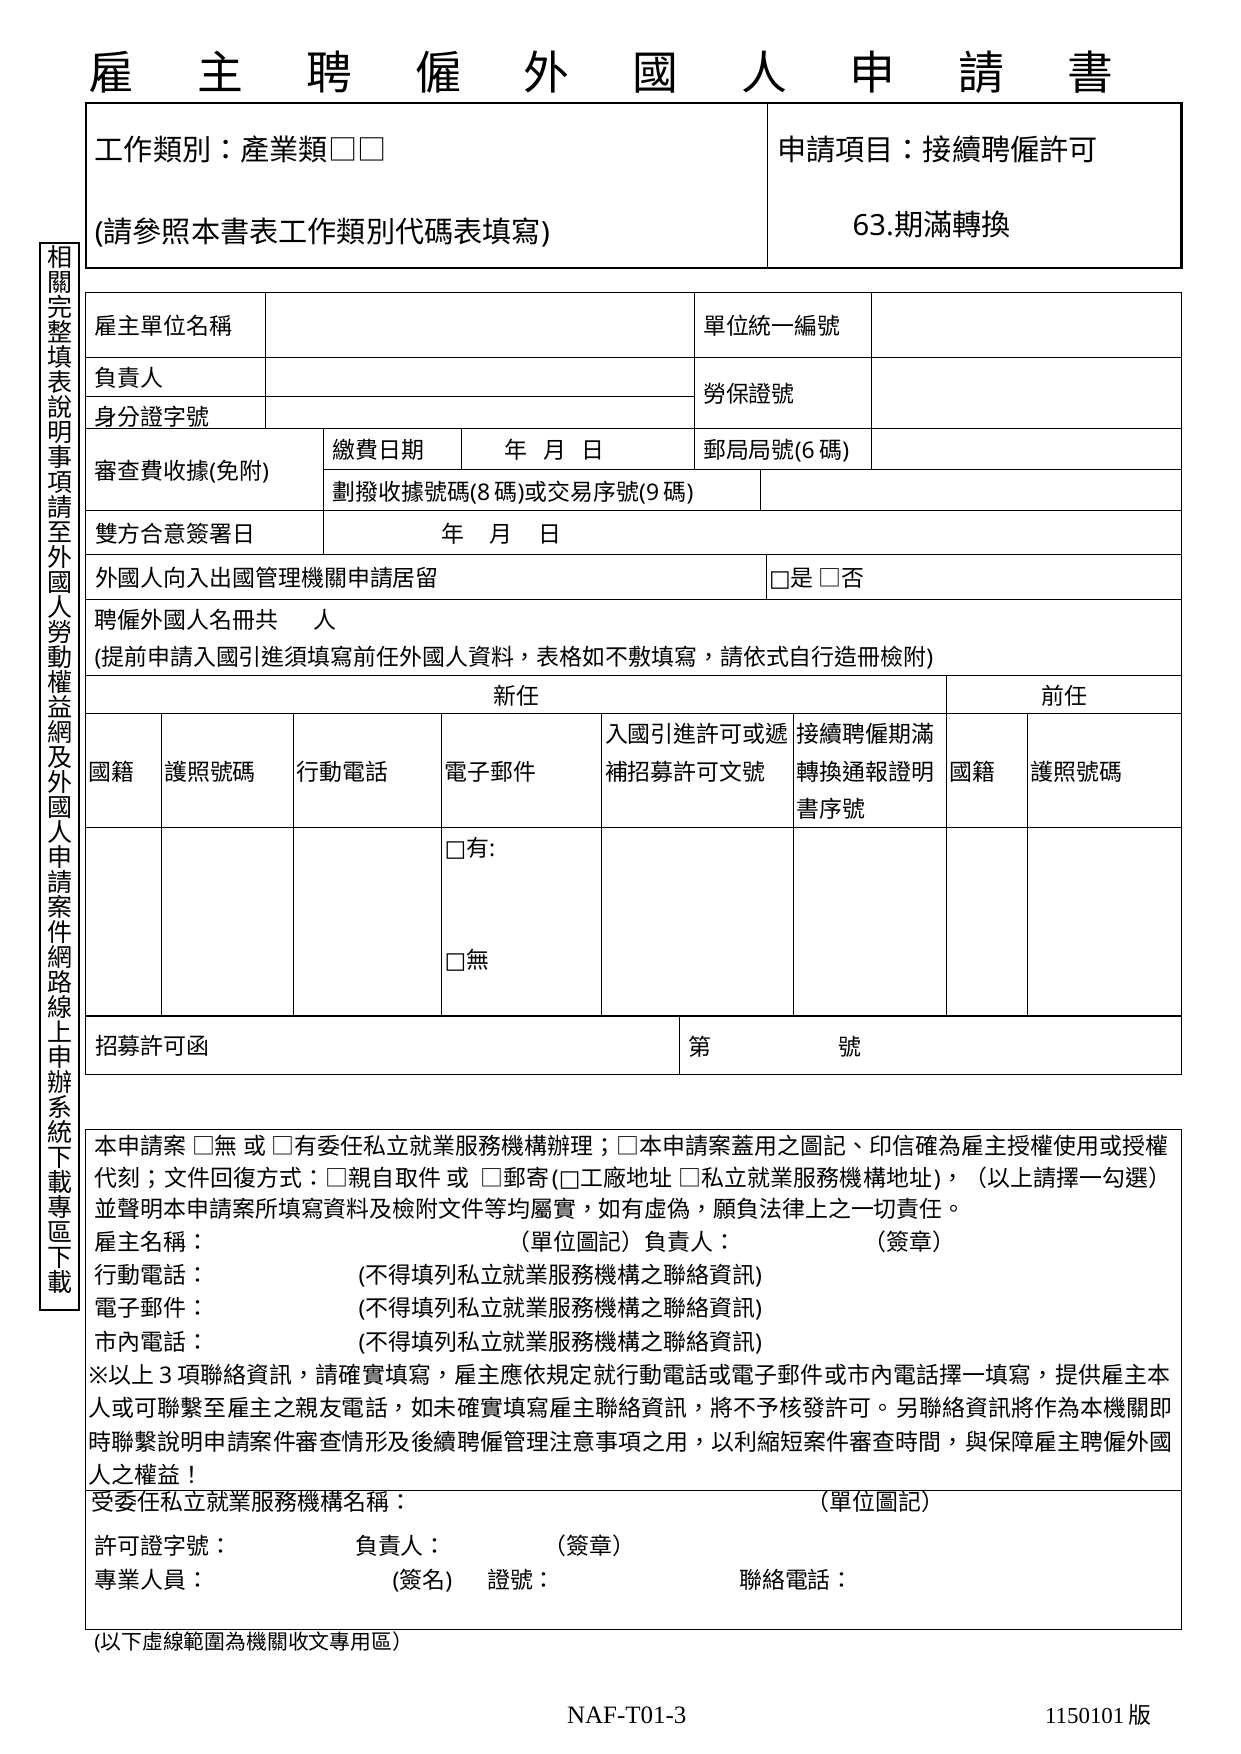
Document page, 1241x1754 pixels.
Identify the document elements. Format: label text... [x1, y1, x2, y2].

table_cell 勞保證號 [695, 358, 871, 428]
table_cell 行動電話 [294, 714, 441, 827]
table_cell 護照號碼 [162, 714, 293, 827]
table_cell [162, 828, 293, 1015]
text 相關完整填表說明事項請至外國人勞動權益網及外國人申請案件網路線上申辦系統下載專區下載 [42, 244, 78, 1309]
table_header 單位統一編號 [695, 293, 871, 357]
table_header 雇主單位名稱 [86, 293, 265, 357]
table_header 工作類別：產業類□□ (請參照本書表工作類別代碼表填寫) [87, 104, 767, 267]
table_cell 入國引進許可或遞補招募許可文號 [602, 714, 793, 827]
table_cell 年 月 日 [324, 511, 1181, 554]
table_cell [266, 397, 694, 428]
table_cell [794, 828, 946, 1015]
text 雇 主 聘 僱 外 國 人 申 請 書 [89, 36, 1114, 102]
table_cell [266, 358, 694, 396]
table_cell [86, 828, 161, 1015]
table_cell 接續聘僱期滿轉換通報證明書序號 [794, 714, 946, 827]
table_cell 國籍 [86, 714, 161, 827]
table_cell [1028, 828, 1181, 1015]
table_cell □是 □否 [767, 555, 1181, 598]
table_cell 雙方合意簽署日 [86, 511, 323, 554]
table_cell 國籍 [947, 714, 1027, 827]
table_cell 受委任私立就業服務機構名稱： （單位圖記） 許可證字號： 負責人： （簽章） 專業人員： (簽名) 證號： 聯絡電話： [86, 1491, 1181, 1629]
table_header 本申請案 □無 或 □有委任私立就業服務機構辦理；□本申請案蓋用之圖記、印信確為雇主授權使用或授權代刻；文件回復方式：□親自取件 或 □郵寄(□工廠地址 □私立就業服務機構地址)，（以上請擇一勾選）並聲明本申請案所填寫資料及檢附文件等均屬實，如有虛偽，願負法律上之一切責任。 雇主名稱： （單位圖記）負責人： （簽章） 行動電話： (不得填列私立就業服務機構之聯絡資訊) 電子郵件： (不得填列私立就業服務機構之聯絡資訊) 市內電話： (不得填列私立就業服務機構之聯絡資訊) ※以上3項聯絡資訊，請確實填寫，雇主應依規定就行動電話或電子郵件或市內電話擇一填寫，提供雇主本人或可聯繫至雇主之親友電話，如未確實填寫雇主聯絡資訊，將不予核發許可。另聯絡資訊將作為本機關即時聯繫說明申請案件審查情形及後續聘僱管理注意事項之用，以利縮短案件審查時間，與保障雇主聘僱外國人之權益！ [86, 1130, 1181, 1490]
table_cell 前任 [947, 676, 1181, 713]
table_header [872, 293, 1181, 357]
table_cell 審查費收據(免附) [86, 429, 323, 510]
table_header 第 號 [680, 1017, 1181, 1074]
table_cell 劃撥收據號碼(8碼)或交易序號(9碼) [324, 470, 760, 510]
table_cell [872, 429, 1181, 469]
table_cell 護照號碼 [1028, 714, 1181, 827]
table_cell 負責人 [86, 358, 265, 396]
table_cell [761, 470, 1181, 510]
table_cell 郵局局號(6碼) [695, 429, 871, 469]
table_cell 年 月 日 [462, 429, 694, 469]
table_header 招募許可函 [86, 1017, 679, 1074]
table_cell [872, 358, 1181, 428]
table_cell 外國人向入出國管理機關申請居留 [86, 555, 766, 598]
table_header [266, 293, 694, 357]
table_cell 繳費日期 [324, 429, 461, 469]
table_cell 聘僱外國人名冊共 人 (提前申請入國引進須填寫前任外國人資料，表格如不敷填寫，請依式自行造冊檢附) [86, 600, 1181, 674]
table_cell [947, 828, 1027, 1015]
table_cell [602, 828, 793, 1015]
table_header 申請項目：接續聘僱許可 63.期滿轉換 [768, 104, 1180, 267]
text (以下虛線範圍為機關收文專用區） [89, 1630, 1152, 1655]
table_cell 身分證字號 [86, 397, 265, 428]
table_cell [294, 828, 441, 1015]
table_cell 新任 [86, 676, 946, 713]
table_cell 電子郵件 [442, 714, 601, 827]
table_cell □有: □無 [442, 828, 601, 1015]
